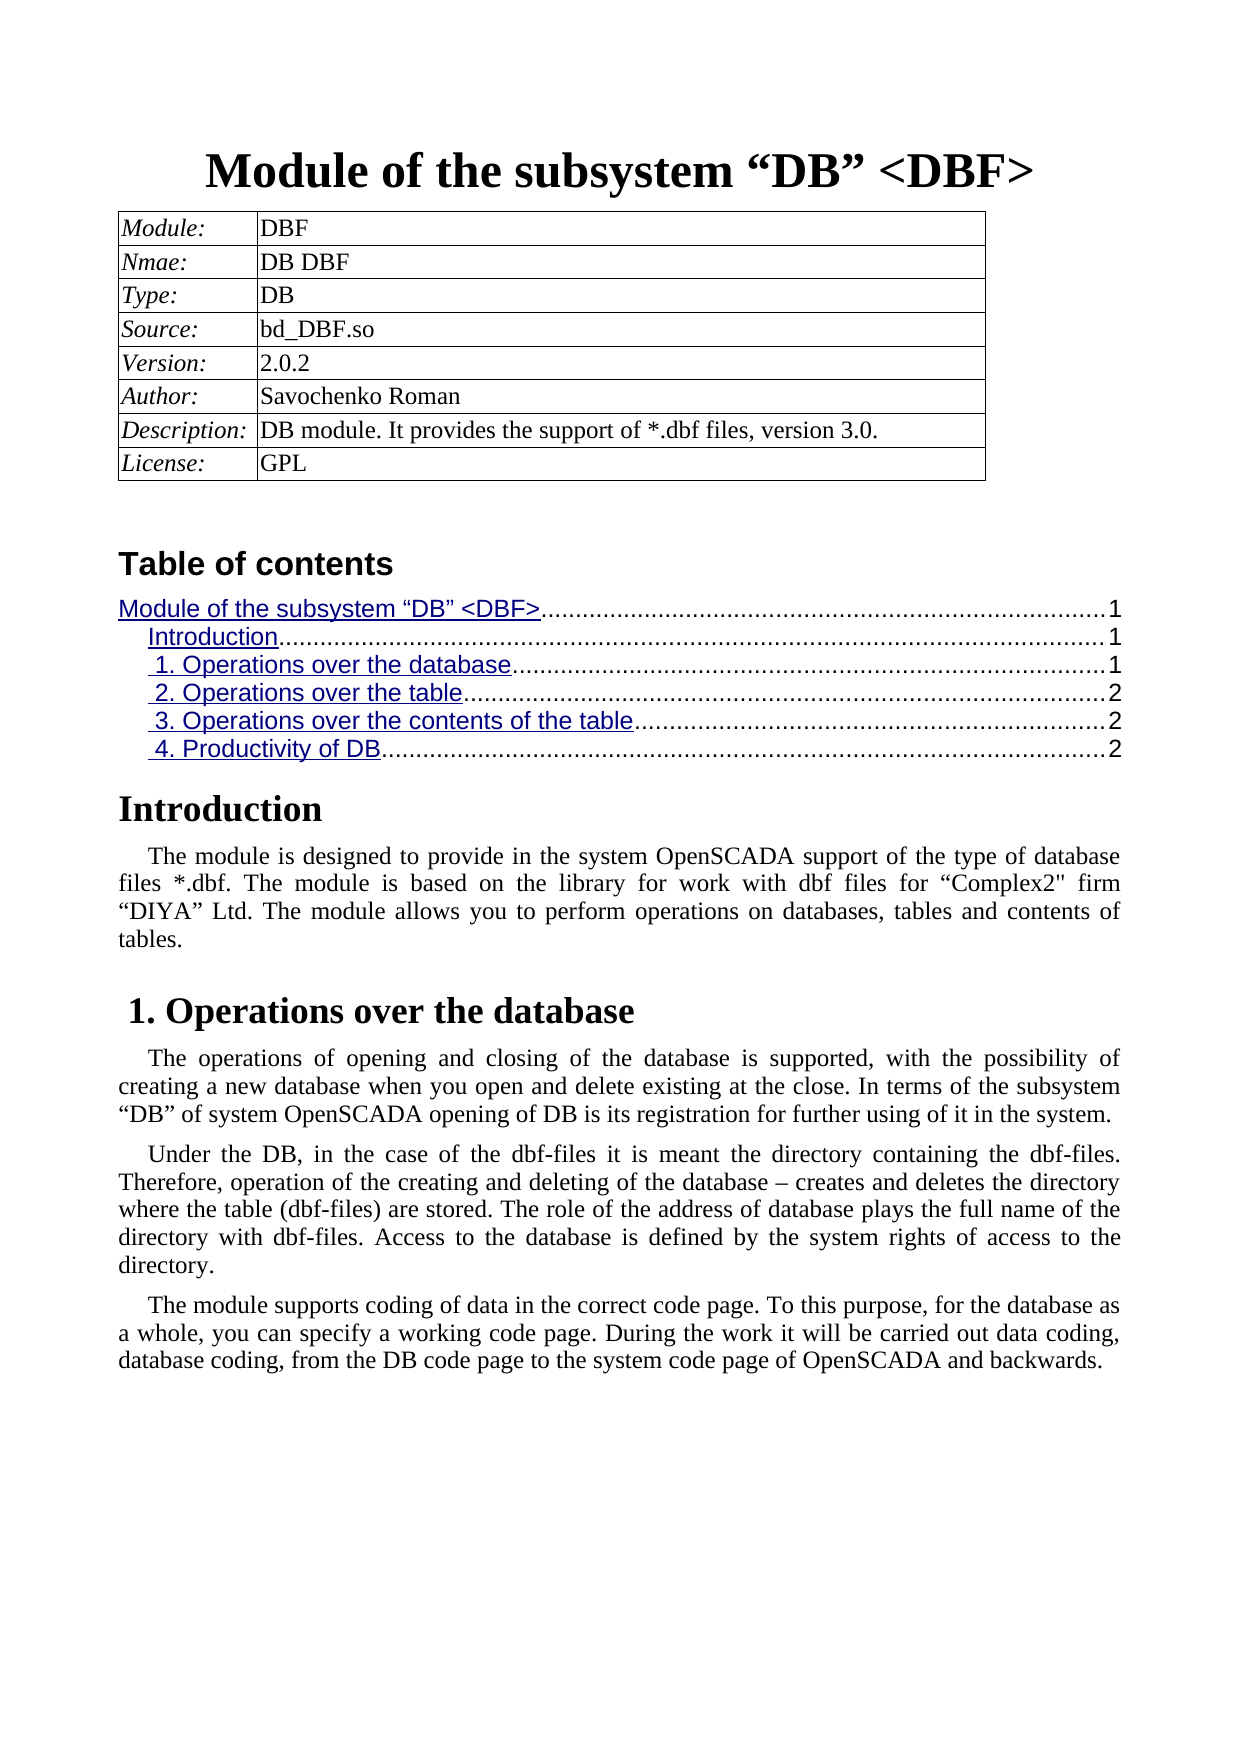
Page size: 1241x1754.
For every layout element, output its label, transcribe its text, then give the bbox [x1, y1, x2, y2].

table_cell Type: [119, 279, 257, 312]
subtitle Introduction [118, 788, 1122, 829]
table_cell Description: [119, 414, 257, 447]
table_cell DB module. It provides the support of *.dbf files, version 3.0. [258, 414, 985, 447]
table_cell Nmae: [119, 246, 257, 278]
text 4. Productivity of DB 2 [148, 735, 1122, 763]
text 1. Operations over the database 1 [148, 651, 1122, 679]
text The operations of opening and closing of the database is supported, with the possibility of creating a new database when you open and delete existing at the close. In terms of the subsystem “DB” of system OpenSCADA opening of DB is its registration for further using of it in the system. [118, 1044, 1122, 1127]
text Module of the subsystem “DB” <DBF> 1 [118, 595, 1122, 623]
table_cell GPL [258, 448, 985, 480]
text The module supports coding of data in the correct code page. To this purpose, for the database as a whole, you can specify a working code page. During the work it will be carried out data coding, database coding, from the DB code page to the system code page of OpenSCADA and backwards. [118, 1291, 1122, 1374]
table_cell bd_DBF.so [258, 313, 985, 346]
table_cell DB [258, 279, 985, 312]
subtitle Table of contents [118, 546, 1122, 583]
table_cell Author: [119, 380, 257, 413]
text Under the DB, in the case of the dbf-files it is meant the directory containing the dbf-files. Therefore, operation of the creating and deleting of the database – creates and deletes the directory where the table (dbf-files) are stored. The role of the address of database plays the full name of the directory with dbf-files. Access to the database is defined by the system rights of access to the directory. [118, 1140, 1122, 1278]
table_cell DB DBF [258, 246, 985, 278]
text 3. Operations over the contents of the table 2 [148, 707, 1122, 735]
table_header Module: [119, 212, 257, 245]
subtitle Module of the subsystem “DB” <DBF> [118, 143, 1122, 198]
text The module is designed to provide in the system OpenSCADA support of the type of database files *.dbf. The module is based on the library for work with dbf files for “Complex2" firm “DIYA” Ltd. The module allows you to perform operations on databases, tables and contents of tables. [118, 842, 1122, 953]
table_cell Savochenko Roman [258, 380, 985, 413]
table_header DBF [258, 212, 985, 245]
table_cell Source: [119, 313, 257, 346]
table_cell Version: [119, 347, 257, 379]
table_cell 2.0.2 [258, 347, 985, 379]
text 2. Operations over the table 2 [148, 679, 1122, 707]
subtitle 1. Operations over the database [118, 990, 1122, 1032]
table_cell License: [119, 448, 257, 480]
text Introduction 1 [148, 623, 1122, 651]
